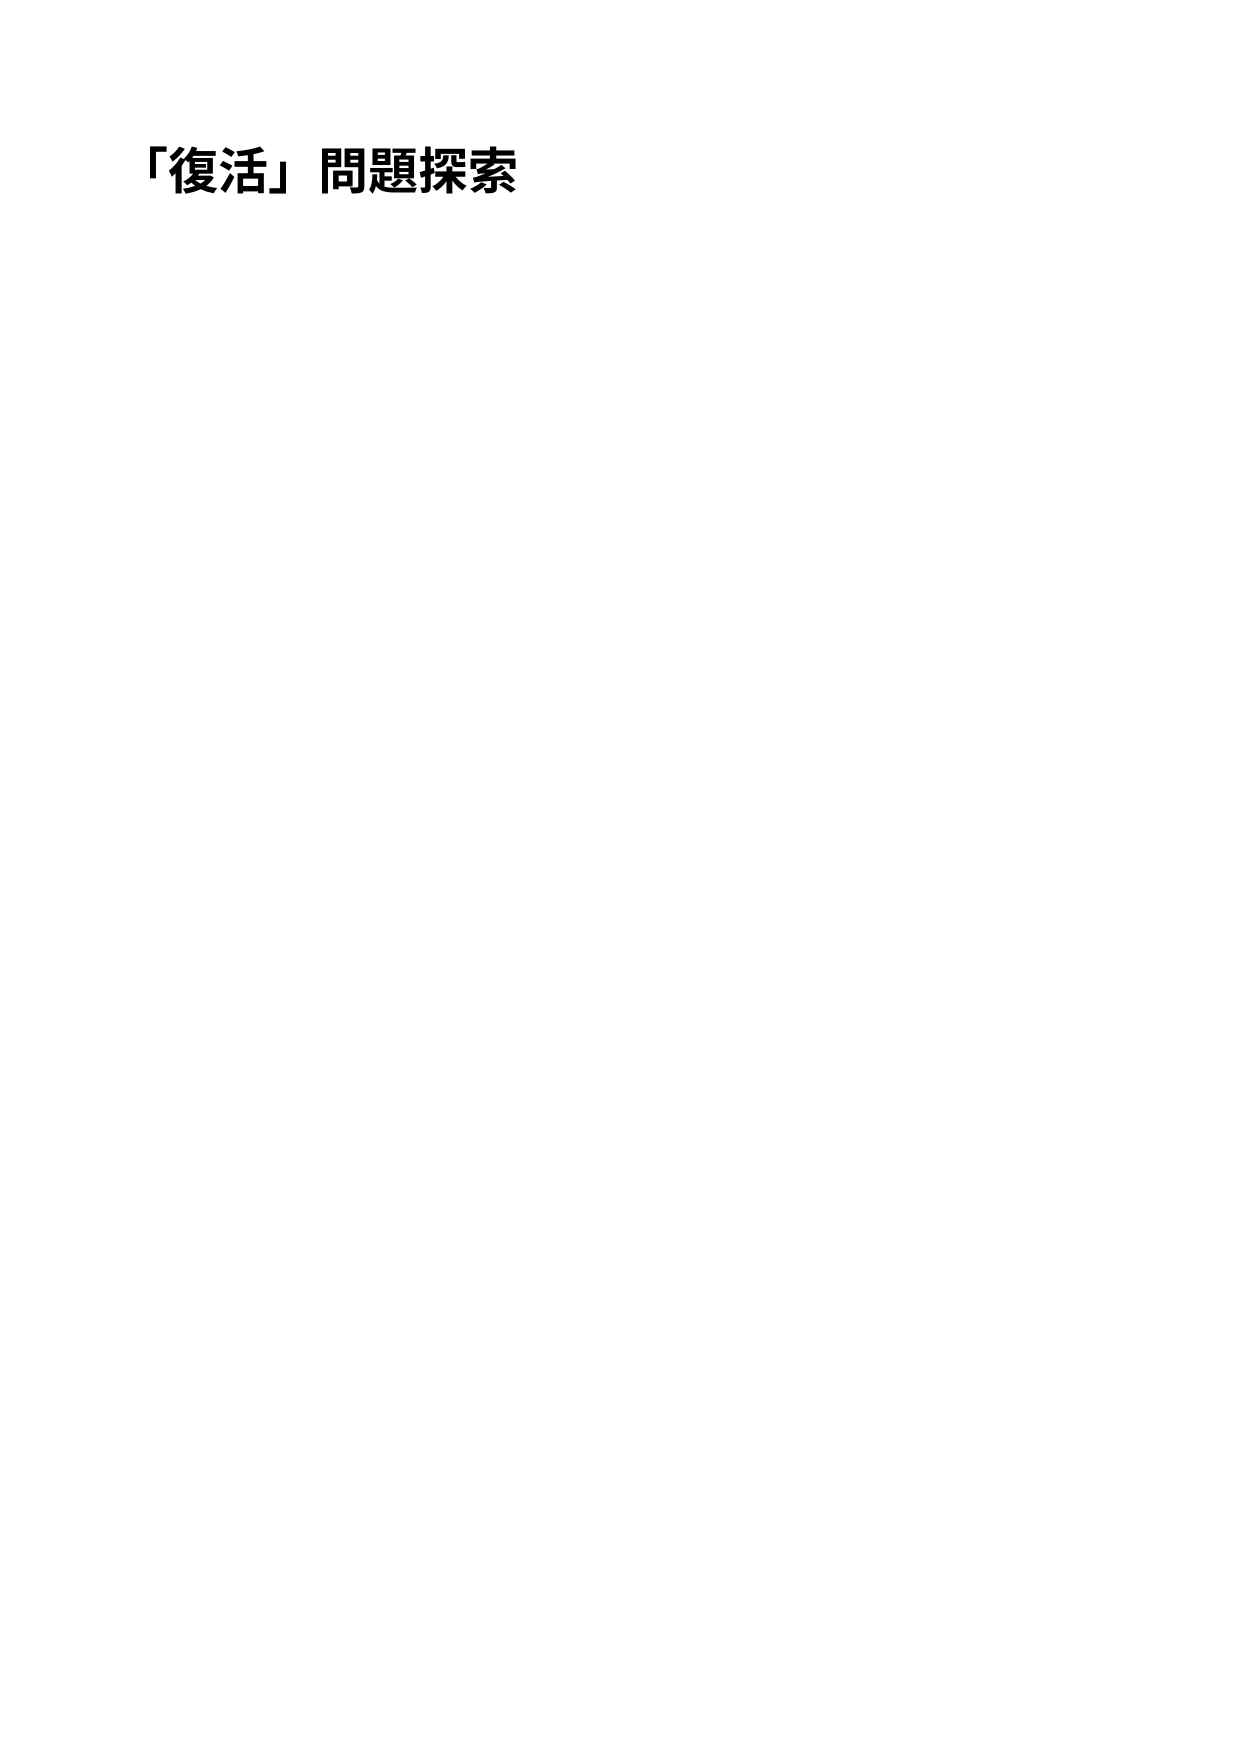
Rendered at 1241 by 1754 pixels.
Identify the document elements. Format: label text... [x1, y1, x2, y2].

subtitle 「復活」問題探索 [118, 143, 1122, 201]
